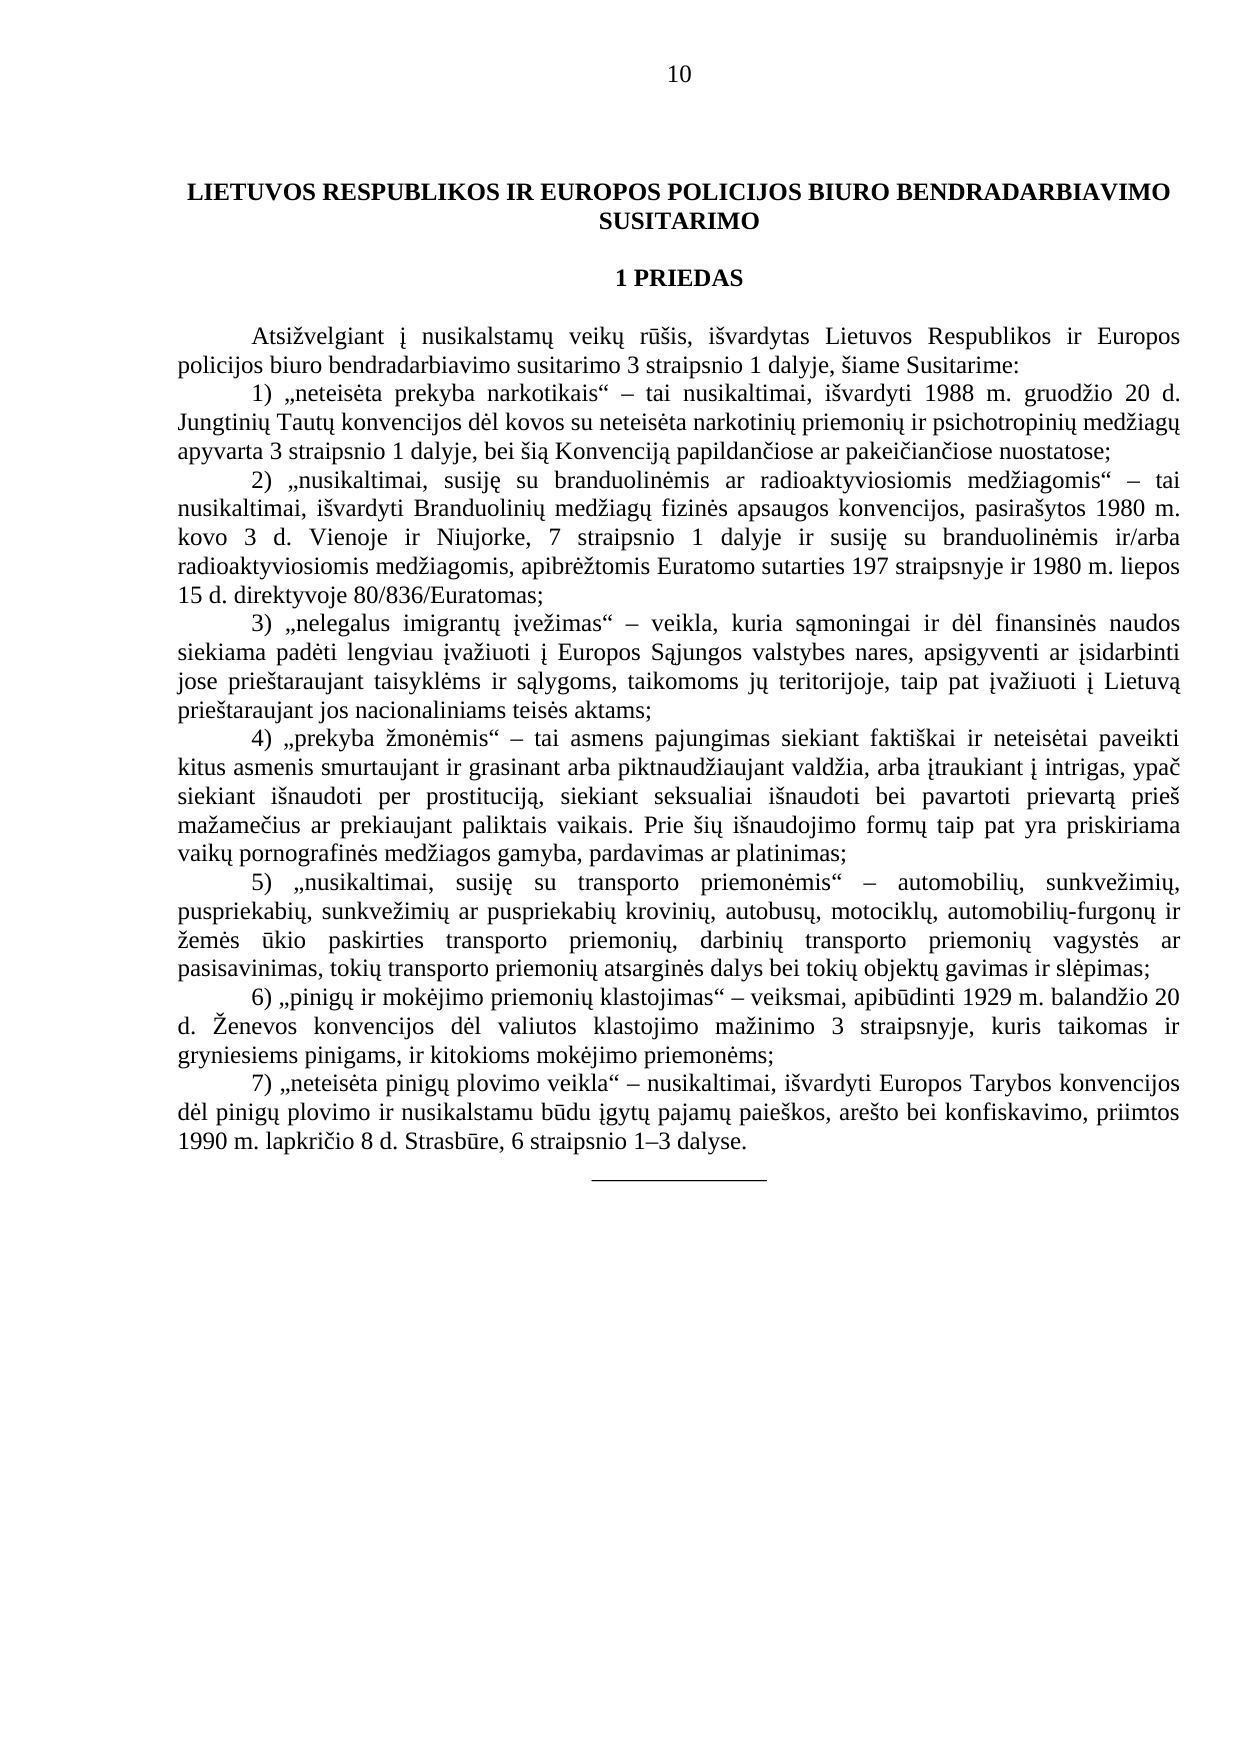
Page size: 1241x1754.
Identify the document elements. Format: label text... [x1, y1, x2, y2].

text 3) „nelegalus imigrantų įvežimas“ – veikla, kuria sąmoningai ir dėl finansinės naudos siekiama padėti lengviau įvažiuoti į Europos Sąjungos valstybes nares, apsigyventi ar įsidarbinti jose prieštaraujant taisyklėms ir sąlygoms, taikomoms jų teritorijoje, taip pat įvažiuoti į Lietuvą prieštaraujant jos nacionaliniams teisės aktams; [177, 608, 1181, 723]
text Atsižvelgiant į nusikalstamų veikų rūšis, išvardytas Lietuvos Respublikos ir Europos policijos biuro bendradarbiavimo susitarimo 3 straipsnio 1 dalyje, šiame Susitarime: [177, 321, 1181, 378]
text 4) „prekyba žmonėmis“ – tai asmens pajungimas siekiant faktiškai ir neteisėtai paveikti kitus asmenis smurtaujant ir grasinant arba piktnaudžiaujant valdžia, arba įtraukiant į intrigas, ypač siekiant išnaudoti per prostituciją, siekiant seksualiai išnaudoti bei pavartoti prievartą prieš mažamečius ar prekiaujant paliktais vaikais. Prie šių išnaudojimo formų taip pat yra priskiriama vaikų pornografinės medžiagos gamyba, pardavimas ar platinimas; [177, 723, 1181, 867]
text LIETUVOS RESPUBLIKOS IR EUROPOS POLICIJOS BIURO BENDRADARBIAVIMO SUSITARIMO [177, 177, 1181, 235]
text 1 PRIEDAS [177, 263, 1181, 292]
text 1) „neteisėta prekyba narkotikais“ – tai nusikaltimai, išvardyti 1988 m. gruodžio 20 d. Jungtinių Tautų konvencijos dėl kovos su neteisėta narkotinių priemonių ir psichotropinių medžiagų apyvarta 3 straipsnio 1 dalyje, bei šią Konvenciją papildančiose ar pakeičiančiose nuostatose; [177, 378, 1181, 465]
text 2) „nusikaltimai, susiję su branduolinėmis ar radioaktyviosiomis medžiagomis“ – tai nusikaltimai, išvardyti Branduolinių medžiagų fizinės apsaugos konvencijos, pasirašytos 1980 m. kovo 3 d. Vienoje ir Niujorke, 7 straipsnio 1 dalyje ir susiję su branduolinėmis ir/arba radioaktyviosiomis medžiagomis, apibrėžtomis Euratomo sutarties 197 straipsnyje ir 1980 m. liepos 15 d. direktyvoje 80/836/Euratomas; [177, 465, 1181, 608]
text ______________ [177, 1155, 1181, 1183]
text 7) „neteisėta pinigų plovimo veikla“ – nusikaltimai, išvardyti Europos Tarybos konvencijos dėl pinigų plovimo ir nusikalstamu būdu įgytų pajamų paieškos, arešto bei konfiskavimo, priimtos 1990 m. lapkričio 8 d. Strasbūre, 6 straipsnio 1–3 dalyse. [177, 1068, 1181, 1155]
text 5) „nusikaltimai, susiję su transporto priemonėmis“ – automobilių, sunkvežimių, puspriekabių, sunkvežimių ar puspriekabių krovinių, autobusų, motociklų, automobilių-furgonų ir žemės ūkio paskirties transporto priemonių, darbinių transporto priemonių vagystės ar pasisavinimas, tokių transporto priemonių atsarginės dalys bei tokių objektų gavimas ir slėpimas; [177, 867, 1181, 982]
text 6) „pinigų ir mokėjimo priemonių klastojimas“ – veiksmai, apibūdinti 1929 m. balandžio 20 d. Ženevos konvencijos dėl valiutos klastojimo mažinimo 3 straipsnyje, kuris taikomas ir gryniesiems pinigams, ir kitokioms mokėjimo priemonėms; [177, 982, 1181, 1068]
